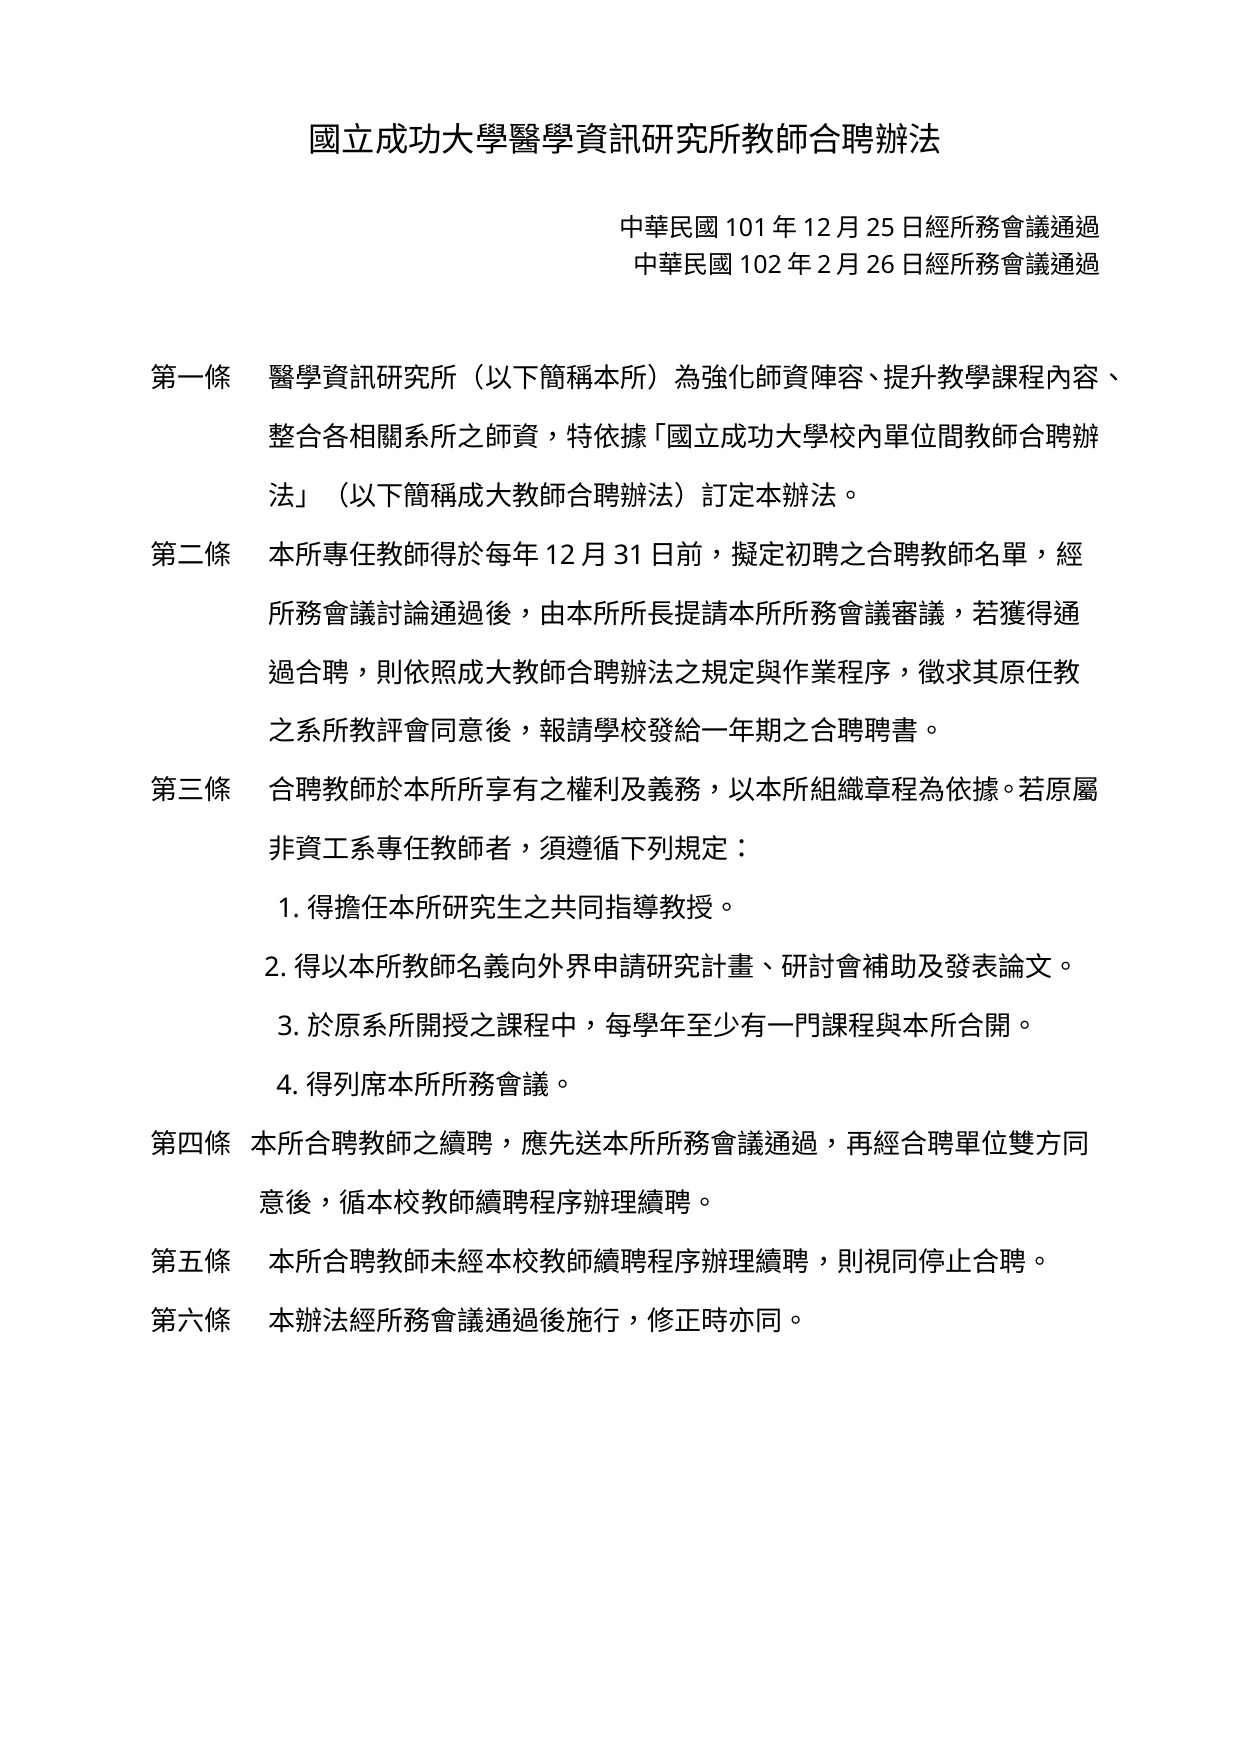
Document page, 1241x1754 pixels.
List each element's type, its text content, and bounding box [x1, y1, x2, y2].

list 本辦法經所務會議通過後施行，修正時亦同。 [150, 1299, 1100, 1338]
list 本所專任教師得於每年12月31日前，擬定初聘之合聘教師名單，經所務會議討論通過後，由本所所長提請本所所務會議審議，若獲得通過合聘，則依照成大教師合聘辦法之規定與作業程序，徵求其原任教之系所教評會同意後，報請學校發給一年期之合聘聘書。 [150, 533, 1100, 749]
list 3. 於原系所開授之課程中，每學年至少有一門課程與本所合開。 [250, 1004, 1100, 1043]
text 國立成功大學醫學資訊研究所教師合聘辦法 [150, 112, 1100, 161]
list 意後，循本校教師續聘程序辦理續聘。 [150, 1181, 1100, 1220]
list 本所合聘教師未經本校教師續聘程序辦理續聘，則視同停止合聘。 [150, 1240, 1100, 1279]
list 醫學資訊研究所（以下簡稱本所）為強化師資陣容、提升教學課程內容、整合各相關系所之師資，特依據「國立成功大學校內單位間教師合聘辦法」（以下簡稱成大教師合聘辦法）訂定本辦法。 [150, 356, 1100, 513]
list 4. 得列席本所所務會議。 [262, 1063, 1100, 1102]
text 中華民國 102年2月26日經所務會議通過 [150, 244, 1100, 281]
list 2. 得以本所教師名義向外界申請研究計畫、研討會補助及發表論文。 [250, 945, 1100, 984]
list 本所合聘教師之續聘，應先送本所所務會議通過，再經合聘單位雙方同 [150, 1122, 1100, 1161]
text 中華民國 101年12月25日經所務會議通過 [150, 206, 1100, 244]
list 合聘教師於本所所享有之權利及義務，以本所組織章程為依據。若原屬非資工系專任教師者，須遵循下列規定： [150, 768, 1100, 866]
list 1. 得擔任本所研究生之共同指導教授。 [250, 886, 1100, 925]
